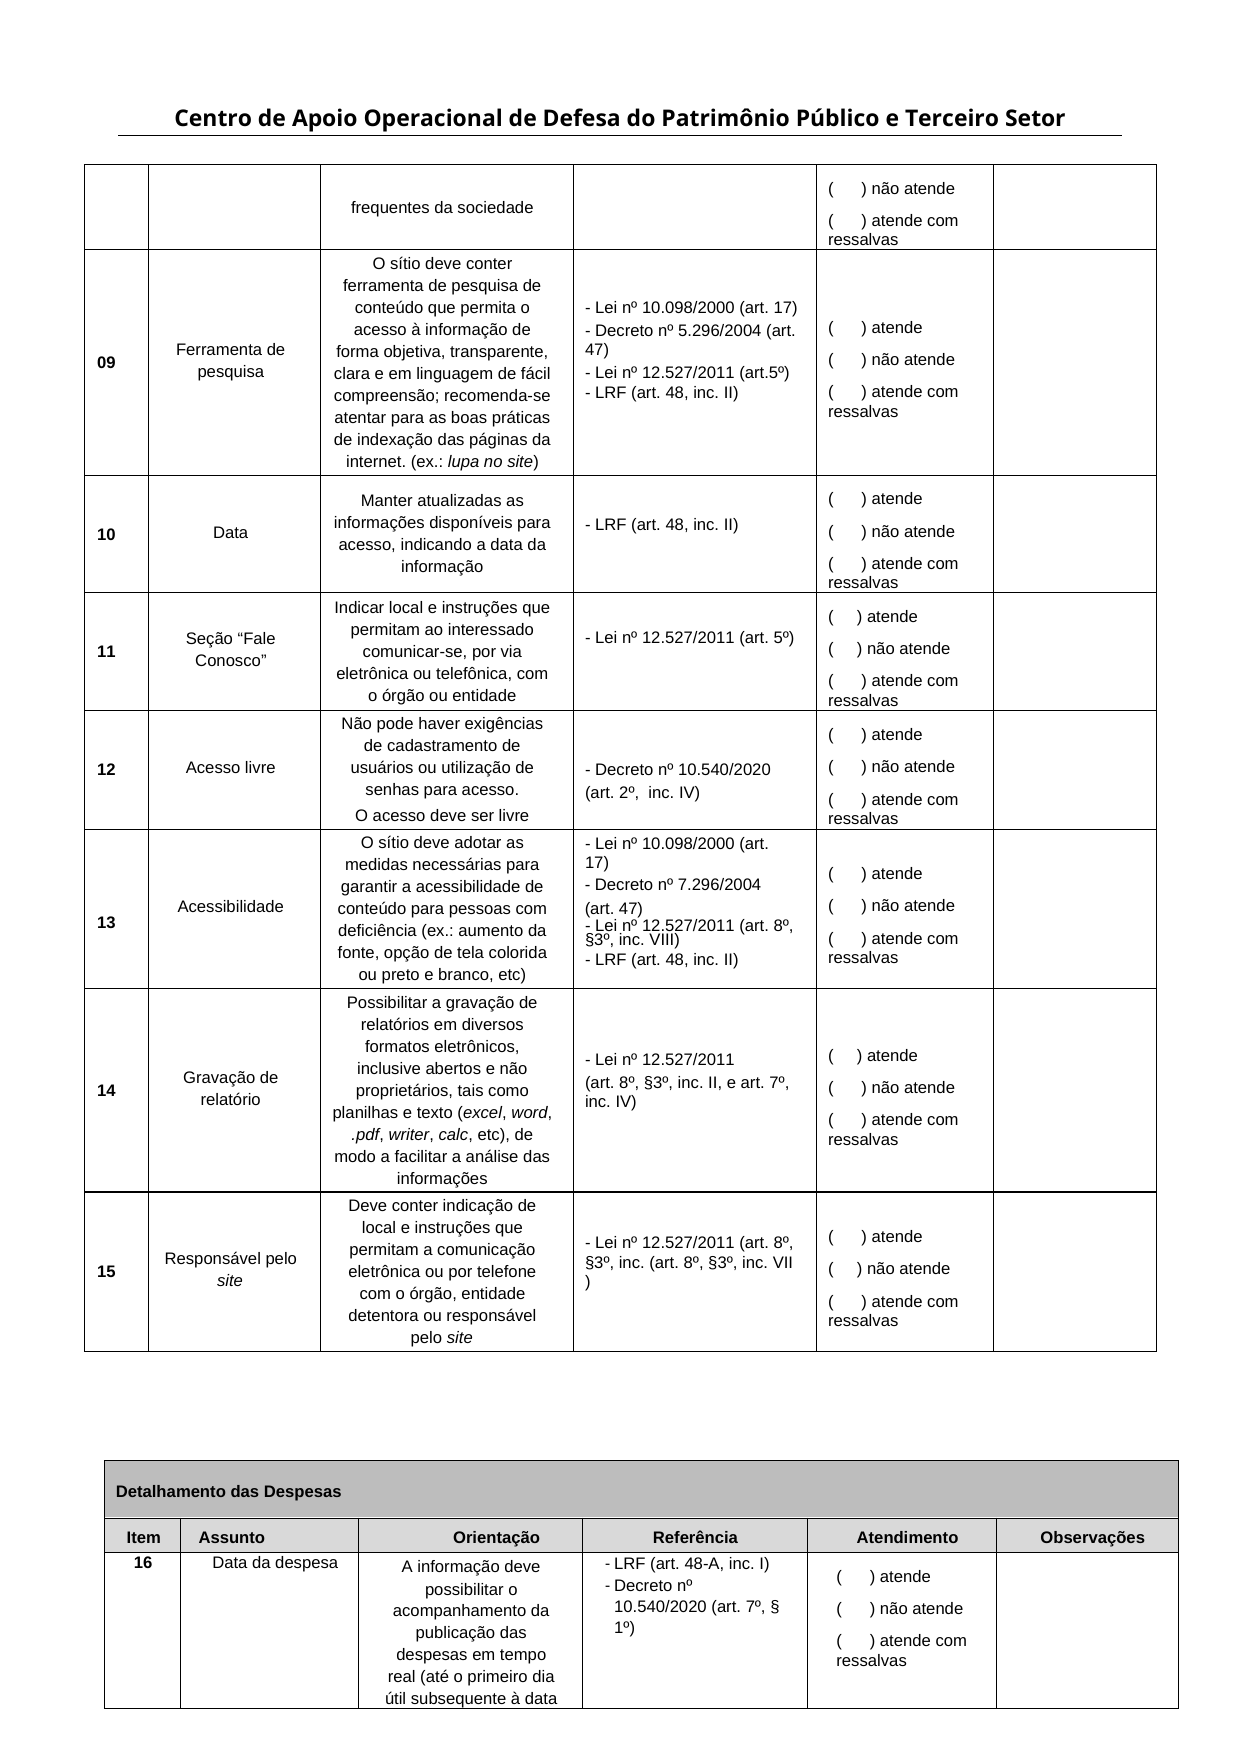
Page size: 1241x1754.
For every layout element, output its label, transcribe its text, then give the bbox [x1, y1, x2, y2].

table_cell Gravação de relatório [149, 989, 320, 1191]
table_cell 14 [85, 989, 148, 1191]
table_cell 10 [85, 476, 148, 592]
table_cell ( ) atende ( ) não atende ( ) atende com ressalvas [817, 989, 993, 1191]
table_cell [994, 593, 1156, 709]
table_cell - LRF (art. 48, inc. II) [574, 476, 816, 592]
table_cell Não pode haver exigências de cadastramento de usuários ou utilização de senhas para acesso. O acesso deve ser livre [321, 711, 573, 828]
table_cell [994, 711, 1156, 828]
table_cell - Decreto nº 10.540/2020 (art. 2º, inc. IV) [574, 711, 816, 828]
table_cell Seção “Fale Conosco” [149, 593, 320, 709]
table_cell [997, 1553, 1178, 1708]
table_cell - Lei nº 10.098/2000 (art. 17) - Decreto nº 5.296/2004 (art. 47) - Lei nº 12.527/2011 (art.5º) - LRF (art. 48, inc. II) [574, 250, 816, 475]
table_cell - Lei nº 12.527/2011 (art. 8º, §3º, inc. (art. 8º, §3º, inc. VII ) [574, 1193, 816, 1351]
table_cell 16 [105, 1553, 180, 1708]
table_cell 13 [85, 830, 148, 988]
table_cell Manter atualizadas as informações disponíveis para acesso, indicando a data da informação [321, 476, 573, 592]
table_cell ( ) atende ( ) não atende ( ) atende com ressalvas [817, 476, 993, 592]
table_cell [574, 165, 816, 249]
table_cell ( ) atende ( ) não atende ( ) atende com ressalvas [817, 1193, 993, 1351]
table_cell 15 [85, 1193, 148, 1351]
table_cell Observações [997, 1519, 1178, 1552]
table_cell ( ) atende ( ) não atende ( ) atende com ressalvas [808, 1553, 996, 1708]
table_cell [149, 165, 320, 249]
table_cell Data [149, 476, 320, 592]
table_cell Orientação [359, 1519, 582, 1552]
table_cell - Lei nº 12.527/2011 (art. 8º, §3º, inc. II, e art. 7º, inc. IV) [574, 989, 816, 1191]
table_cell LRF (art. 48-A, inc. I) Decreto nº 10.540/2020 (art. 7º, § 1º) [583, 1553, 807, 1708]
table_cell O sítio deve adotar as medidas necessárias para garantir a acessibilidade de conteúdo para pessoas com deficiência (ex.: aumento da fonte, opção de tela colorida ou preto e branco, etc) [321, 830, 573, 988]
table_cell [994, 830, 1156, 988]
table_cell ( ) atende ( ) não atende ( ) atende com ressalvas [817, 711, 993, 828]
table_cell - Lei nº 12.527/2011 (art. 5º) [574, 593, 816, 709]
table_header Detalhamento das Despesas [105, 1461, 1178, 1517]
table_cell frequentes da sociedade [321, 165, 573, 249]
table_cell [994, 250, 1156, 475]
table_cell 11 [85, 593, 148, 709]
table_cell 09 [85, 250, 148, 475]
table_cell Possibilitar a gravação de relatórios em diversos formatos eletrônicos, inclusive abertos e não proprietários, tais como planilhas e texto (excel, word, .pdf, writer, calc, etc), de modo a facilitar a análise das informações [321, 989, 573, 1191]
table_cell ( ) atende ( ) não atende ( ) atende com ressalvas [817, 593, 993, 709]
table_cell Acessibilidade [149, 830, 320, 988]
table_cell Acesso livre [149, 711, 320, 828]
table_cell 12 [85, 711, 148, 828]
table_cell ( ) atende ( ) não atende ( ) atende com ressalvas [817, 250, 993, 475]
table_cell [85, 165, 148, 249]
table_cell [994, 1193, 1156, 1351]
table_cell Indicar local e instruções que permitam ao interessado comunicar-se, por via eletrônica ou telefônica, com o órgão ou entidade [321, 593, 573, 709]
table_cell Ferramenta de pesquisa [149, 250, 320, 475]
table_cell O sítio deve conter ferramenta de pesquisa de conteúdo que permita o acesso à informação de forma objetiva, transparente, clara e em linguagem de fácil compreensão; recomenda-se atentar para as boas práticas de indexação das páginas da internet. (ex.: lupa no site) [321, 250, 573, 475]
table_cell Deve conter indicação de local e instruções que permitam a comunicação eletrônica ou por telefone com o órgão, entidade detentora ou responsável pelo site [321, 1193, 573, 1351]
table_cell ( ) não atende ( ) atende com ressalvas [817, 165, 993, 249]
table_cell Assunto [181, 1519, 358, 1552]
table_cell [994, 165, 1156, 249]
table_cell [994, 989, 1156, 1191]
table_cell Atendimento [808, 1519, 996, 1552]
table_cell - Lei nº 10.098/2000 (art. 17) - Decreto nº 7.296/2004 (art. 47) - Lei nº 12.527/2011 (art. 8º, §3º, inc. VIII) - LRF (art. 48, inc. II) [574, 830, 816, 988]
table_cell [994, 476, 1156, 592]
table_cell A informação deve possibilitar o acompanhamento da publicação das despesas em tempo real (até o primeiro dia útil subsequente à data [359, 1553, 582, 1708]
table_cell Referência [583, 1519, 807, 1552]
table_cell Responsável pelo site [149, 1193, 320, 1351]
table_cell Item [105, 1519, 180, 1552]
table_cell Data da despesa [181, 1553, 358, 1708]
table_cell ( ) atende ( ) não atende ( ) atende com ressalvas [817, 830, 993, 988]
